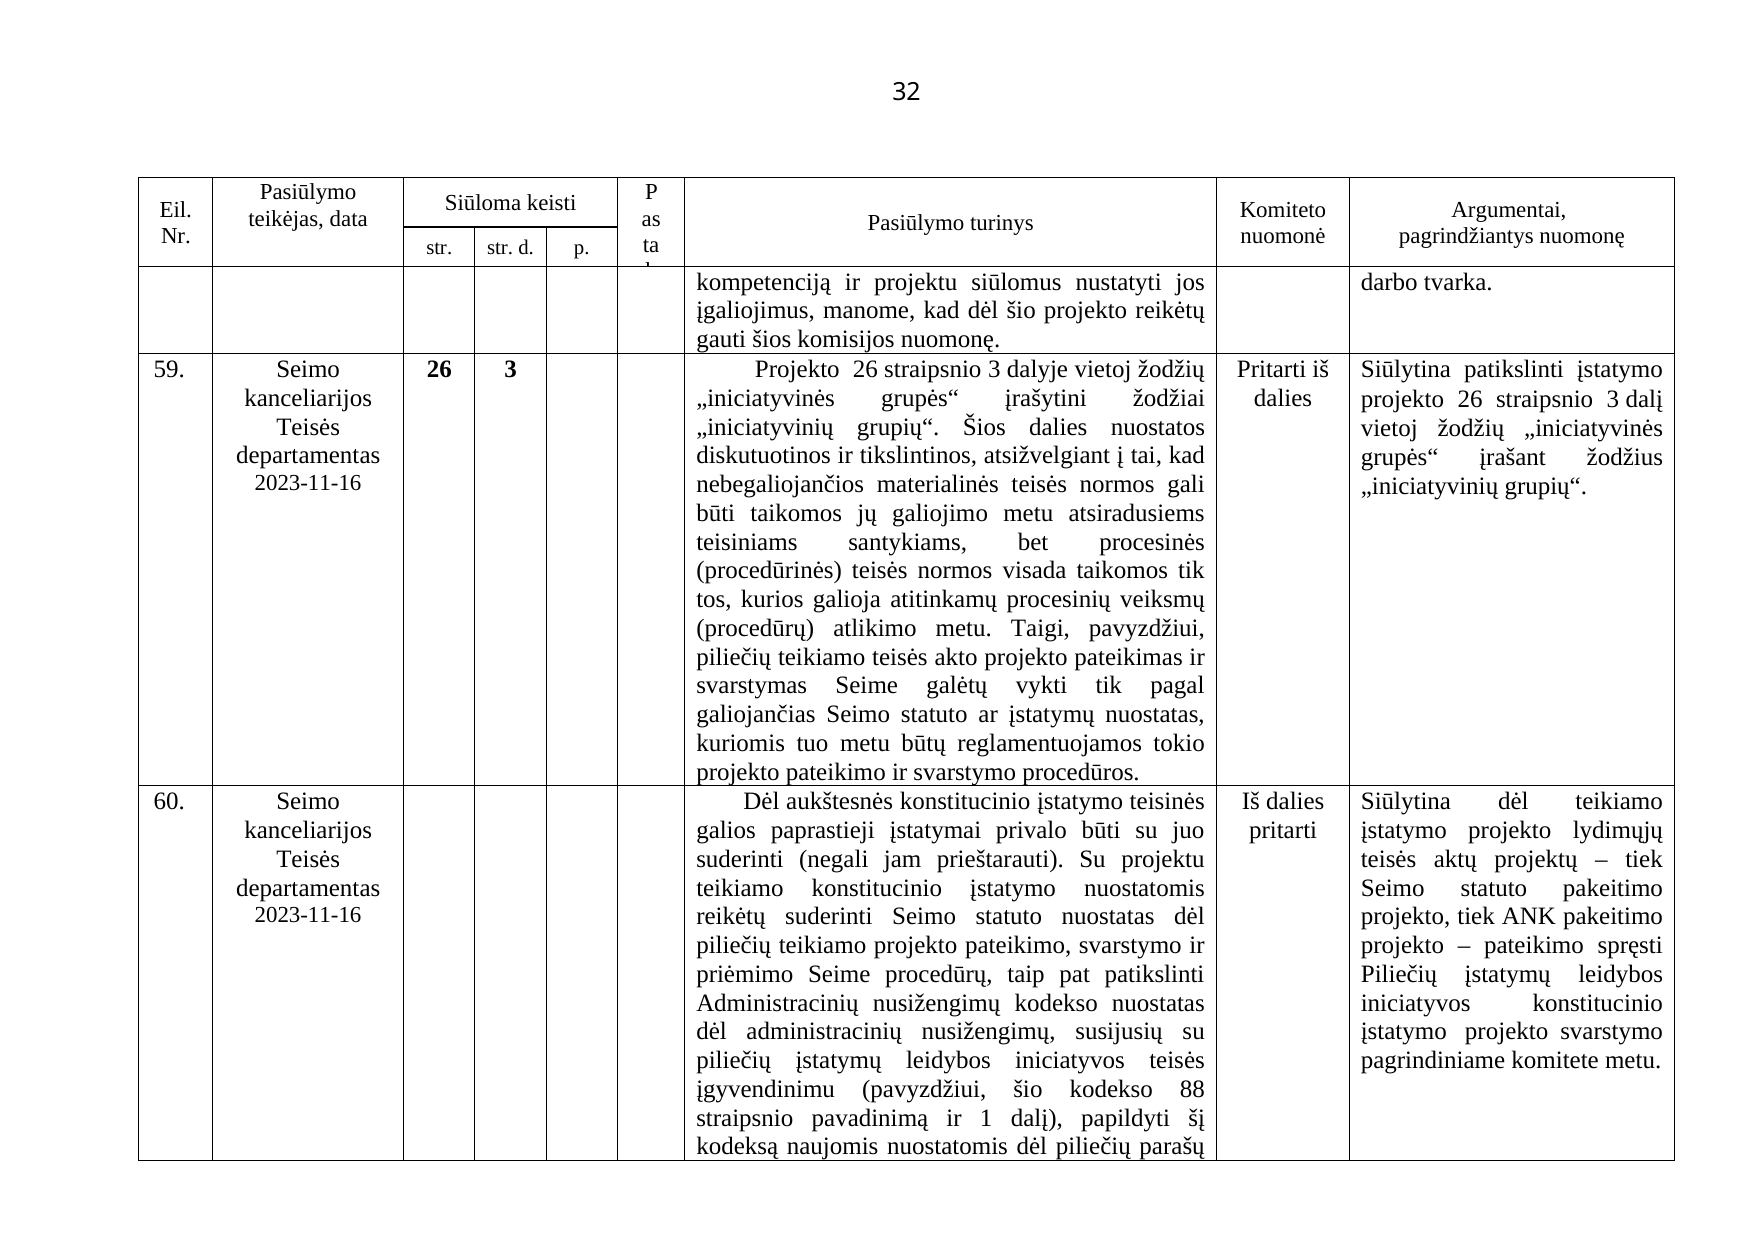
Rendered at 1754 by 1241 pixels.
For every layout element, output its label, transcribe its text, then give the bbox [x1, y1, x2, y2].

table_cell Pritarti iš dalies [1217, 354, 1349, 785]
table_cell Siūlytina patikslinti įstatymo projekto 26 straipsnio 3 dalį vietoj žodžių „iniciatyvinės grupės“ įrašant žodžius „iniciatyvinių grupių“. [1350, 354, 1674, 785]
table_cell Seimo kanceliarijos Teisės departamentas 2023-11-16 [213, 354, 403, 785]
table_cell str. [404, 228, 474, 266]
table_header Pasiūlymo turinys [685, 178, 1216, 266]
table_cell Seimo kanceliarijos Teisės departamentas 2023-11-16 [213, 786, 403, 1160]
table_cell Siūlytina dėl teikiamo įstatymo projekto lydimųjų teisės aktų projektų – tiek Seimo statuto pakeitimo projekto, tiek ANK pakeitimo projekto – pateikimo spręsti Piliečių įstatymų leidybos iniciatyvos konstitucinio įstatymo projekto svarstymo pagrindiniame komitete metu. [1350, 786, 1674, 1160]
table_cell [139, 267, 212, 353]
table_cell [404, 786, 474, 1160]
table_cell 26 [404, 354, 474, 785]
table_header Argumentai, pagrindžiantys nuomonę [1350, 178, 1674, 266]
table_cell [404, 267, 474, 353]
table_cell [547, 354, 617, 785]
table_cell [475, 786, 546, 1160]
table_cell [547, 786, 617, 1160]
table_header Komiteto nuomonė [1217, 178, 1349, 266]
table_header Pasiūlymo teikėjas, data [213, 178, 403, 266]
table_cell [618, 354, 684, 785]
table_cell [1217, 267, 1349, 353]
table_cell [618, 267, 684, 353]
table_cell str. d. [475, 228, 546, 266]
table_cell [618, 786, 684, 1160]
table_cell [475, 267, 546, 353]
table_cell p. [547, 228, 617, 266]
table_cell Projekto 26 straipsnio 3 dalyje vietoj žodžių „iniciatyvinės grupės“ įrašytini žodžiai „iniciatyvinių grupių“. Šios dalies nuostatos diskutuotinos ir tikslintinos, atsižvelgiant į tai, kad nebegaliojančios materialinės teisės normos gali būti taikomos jų galiojimo metu atsiradusiems teisiniams santykiams, bet procesinės (procedūrinės) teisės normos visada taikomos tik tos, kurios galioja atitinkamų procesinių veiksmų (procedūrų) atlikimo metu. Taigi, pavyzdžiui, piliečių teikiamo teisės akto projekto pateikimas ir svarstymas Seime galėtų vykti tik pagal galiojančias Seimo statuto ar įstatymų nuostatas, kuriomis tuo metu būtų reglamentuojamos tokio projekto pateikimo ir svarstymo procedūros. [685, 354, 1216, 785]
table_cell 60. [139, 786, 212, 1160]
table_cell Dėl aukštesnės konstitucinio įstatymo teisinės galios paprastieji įstatymai privalo būti su juo suderinti (negali jam prieštarauti). Su projektu teikiamo konstitucinio įstatymo nuostatomis reikėtų suderinti Seimo statuto nuostatas dėl piliečių teikiamo projekto pateikimo, svarstymo ir priėmimo Seime procedūrų, taip pat patikslinti Administracinių nusižengimų kodekso nuostatas dėl administracinių nusižengimų, susijusių su piliečių įstatymų leidybos iniciatyvos teisės įgyvendinimu (pavyzdžiui, šio kodekso 88 straipsnio pavadinimą ir 1 dalį), papildyti šį kodeksą naujomis nuostatomis dėl piliečių parašų [685, 786, 1216, 1160]
table_cell 3 [475, 354, 546, 785]
table_header Eil. Nr. [139, 178, 212, 266]
table_cell [213, 267, 403, 353]
table_cell darbo tvarka. [1350, 267, 1674, 353]
table_cell Iš dalies pritarti [1217, 786, 1349, 1160]
table_header Siūloma keisti [404, 178, 617, 226]
table_cell [547, 267, 617, 353]
table_cell 59. [139, 354, 212, 785]
table_cell kompetenciją ir projektu siūlomus nustatyti jos įgaliojimus, manome, kad dėl šio projekto reikėtų gauti šios komisijos nuomonę. [685, 267, 1216, 353]
table_header Pastabos [618, 178, 684, 266]
